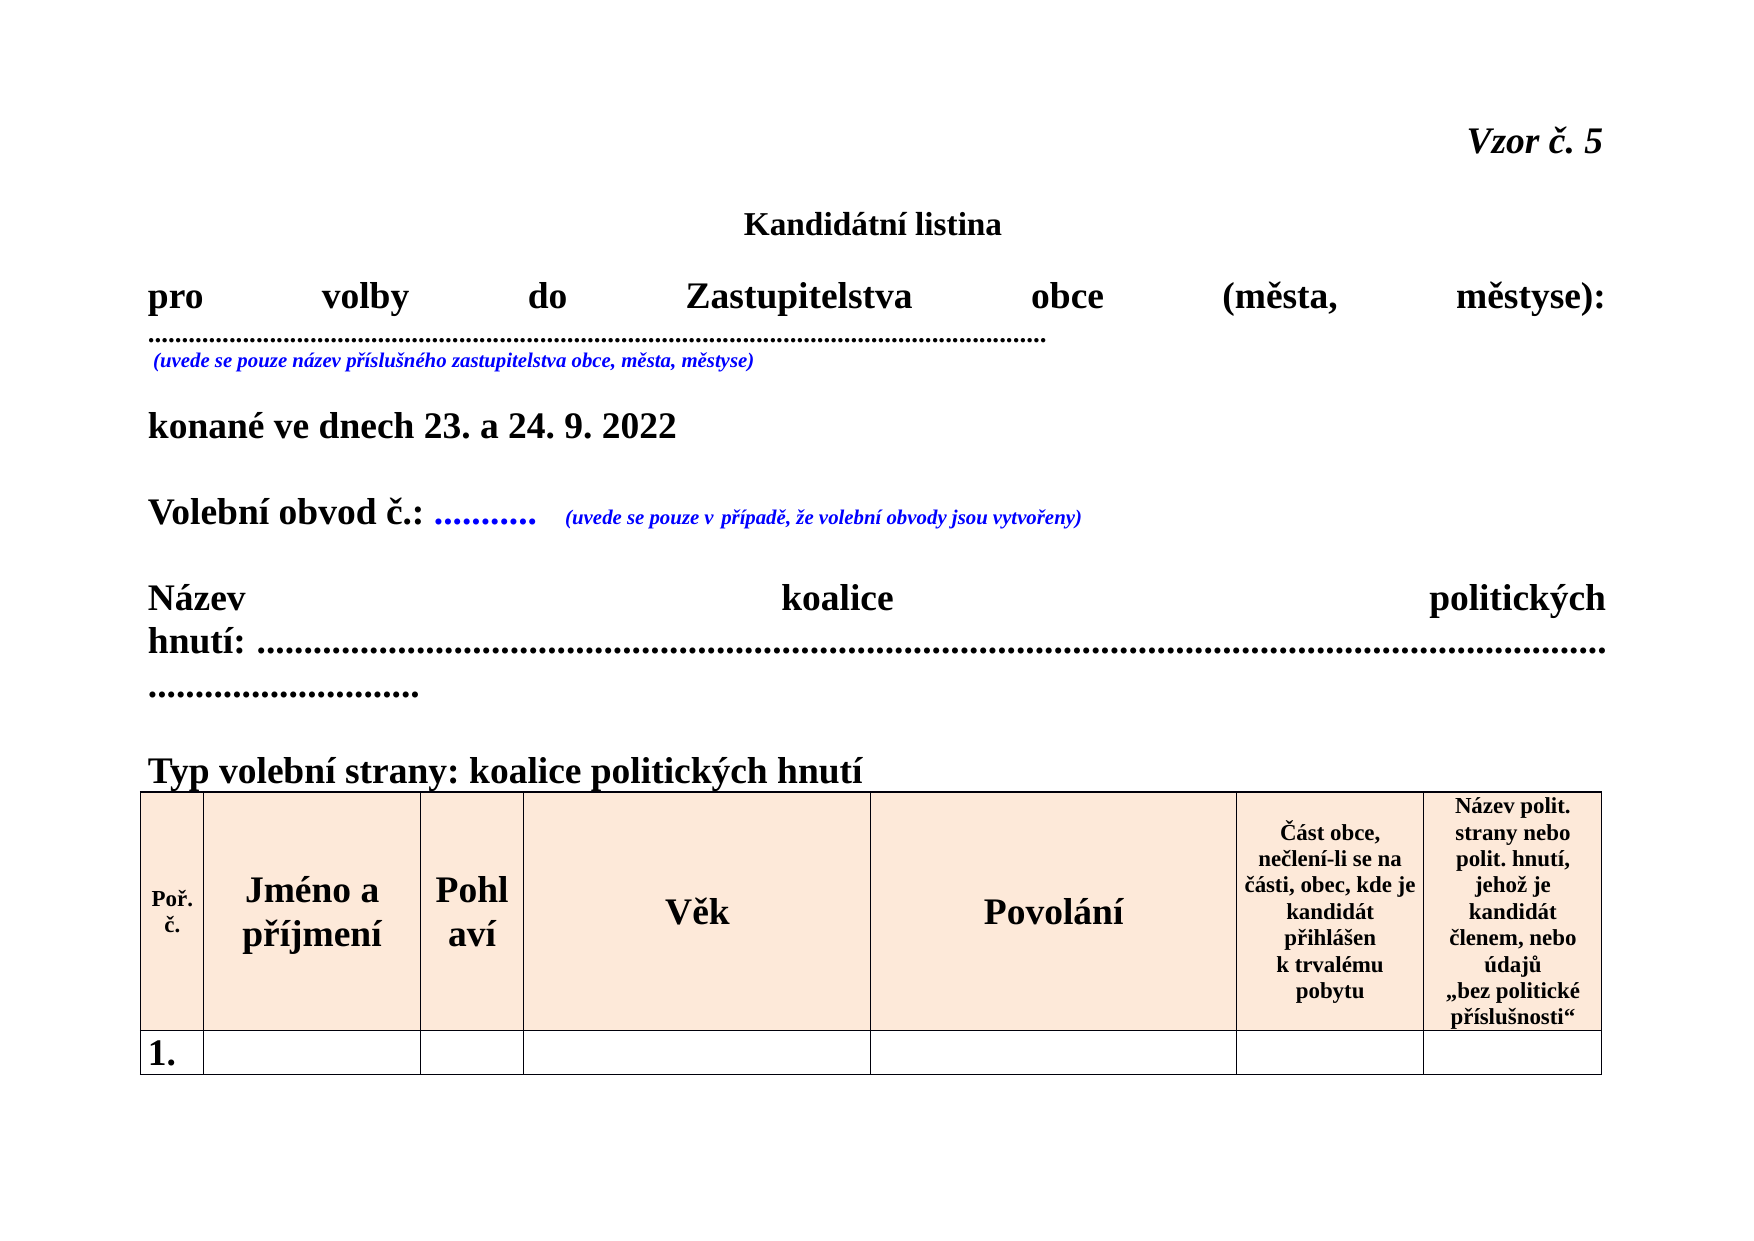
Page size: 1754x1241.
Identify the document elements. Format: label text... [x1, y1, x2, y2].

title Název koalice politických hnutí: ............................................................................................................................................................................. [148, 576, 1606, 705]
title konané ve dnech 23. a 24. 9. 2022 [148, 403, 1606, 446]
table_cell [524, 1031, 870, 1074]
table_cell [1424, 1031, 1601, 1074]
title (uvede se pouze název příslušného zastupitelstva obce, města, městyse) [148, 348, 1606, 372]
title Typ volební strany: koalice politických hnutí [148, 748, 1606, 791]
table_header Pohlaví [421, 793, 523, 1030]
title Kandidátní listina [148, 204, 1606, 243]
table_header Jméno a příjmení [204, 793, 420, 1030]
table_header Poř. č. [141, 793, 203, 1030]
table_header Název polit. strany nebo polit. hnutí, jehož je kandidát členem, nebo údajů „bez politické příslušnosti“ [1424, 793, 1601, 1030]
table_cell [1237, 1031, 1423, 1074]
table_cell [204, 1031, 420, 1074]
table_header Povolání [871, 793, 1236, 1030]
title Vzor č. 5 [148, 118, 1606, 161]
table_header Část obce, nečlení-li se na části, obec, kde je kandidát přihlášen k trvalému pobytu [1237, 793, 1423, 1030]
table_header Věk [524, 793, 870, 1030]
table_cell [421, 1031, 523, 1074]
table_cell 1. [141, 1031, 203, 1074]
title Volební obvod č.: ........... (uvede se pouze v případě, že volební obvody jsou vytvořeny) [148, 489, 1606, 533]
title pro volby do Zastupitelstva obce (města, městyse): ..................................................................................................................................... [148, 274, 1606, 348]
table_cell [871, 1031, 1236, 1074]
